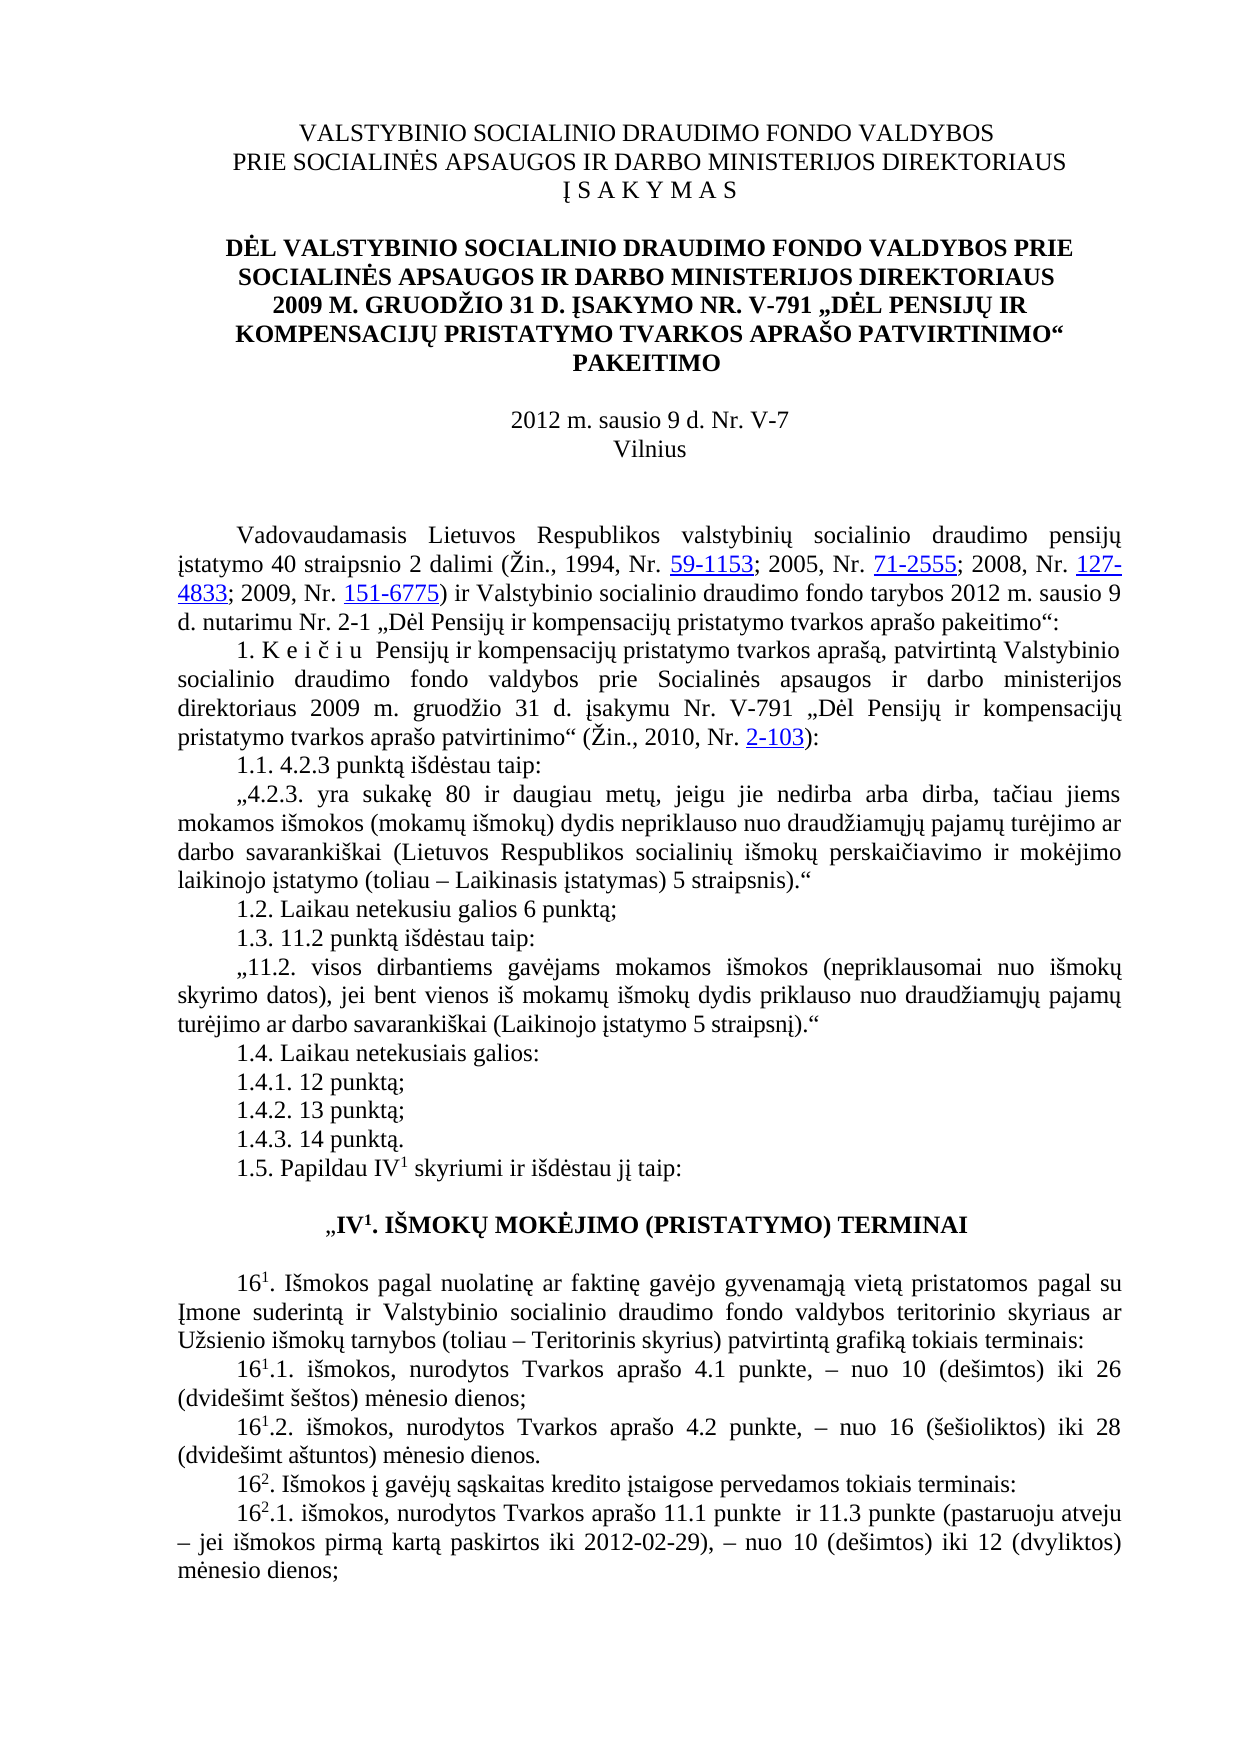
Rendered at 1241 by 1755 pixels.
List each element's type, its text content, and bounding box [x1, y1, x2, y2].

text 161.2. išmokos, nurodytos Tvarkos aprašo 4.2 punkte, – nuo 16 (šešioliktos) iki 28 (dvidešimt aštuntos) mėnesio dienos. [177, 1412, 1122, 1469]
text 162. Išmokos į gavėjų sąskaitas kredito įstaigose pervedamos tokiais terminais: [177, 1469, 1122, 1498]
text 2012 m. sausio 9 d. Nr. V-7 [177, 406, 1122, 434]
text Į S A K Y M A S [177, 176, 1122, 204]
text 161. Išmokos pagal nuolatinę ar faktinę gavėjo gyvenamąją vietą pristatomos pagal su Įmone suderintą ir Valstybinio socialinio draudimo fondo valdybos teritorinio skyriaus ar Užsienio išmokų tarnybos (toliau – Teritorinis skyrius) patvirtintą grafiką tokiais terminais: [177, 1268, 1122, 1354]
text „4.2.3. yra sukakę 80 ir daugiau metų, jeigu jie nedirba arba dirba, tačiau jiems mokamos išmokos (mokamų išmokų) dydis nepriklauso nuo draudžiamųjų pajamų turėjimo ar darbo savarankiškai (Lietuvos Respublikos socialinių išmokų perskaičiavimo ir mokėjimo laikinojo įstatymo (toliau – Laikinasis įstatymas) 5 straipsnis).“ [177, 779, 1122, 894]
text 1.4.3. 14 punktą. [177, 1124, 1122, 1153]
text 1.2. Laikau netekusiu galios 6 punktą; [177, 894, 1122, 923]
text 1.1. 4.2.3 punktą išdėstau taip: [177, 751, 1122, 779]
text VALSTYBINIO SOCIALINIO DRAUDIMO FONDO VALDYBOS [177, 118, 1122, 147]
text 1.4.1. 12 punktą; [177, 1067, 1122, 1096]
text Vilnius [177, 434, 1122, 463]
text 1.4.2. 13 punktą; [177, 1096, 1122, 1124]
text DĖL valstybinio socialinio draudimo fondo valdybos prie socialinės apsaugos ir darbo ministerijos direktoriaus 2009 m. gruodžio 31 d. įsakymo Nr. V-791 „dėl pensijų ir kompensacijų pristatymo tvarkos aprašo patvirtinimo“ pakeitimo [177, 233, 1122, 377]
text 1.4. Laikau netekusiais galios: [177, 1038, 1122, 1067]
text Vadovaudamasis Lietuvos Respublikos valstybinių socialinio draudimo pensijų įstatymo 40 straipsnio 2 dalimi (Žin., 1994, Nr. 59-1153; 2005, Nr. 71-2555; 2008, Nr. 127-4833; 2009, Nr. 151-6775) ir Valstybinio socialinio draudimo fondo tarybos 2012 m. sausio 9 d. nutarimu Nr. 2-1 „Dėl pensijų ir kompensacijų pristatymo tvarkos aprašo pakeitimo“: [177, 521, 1122, 636]
text „11.2. visos dirbantiems gavėjams mokamos išmokos (nepriklausomai nuo išmokų skyrimo datos), jei bent vienos iš mokamų išmokų dydis priklauso nuo draudžiamųjų pajamų turėjimo ar darbo savarankiškai (Laikinojo įstatymo 5 straipsnį).“ [177, 952, 1122, 1038]
text 162.1. išmokos, nurodytos Tvarkos aprašo 11.1 punkte ir 11.3 punkte (pastaruoju atveju – jei išmokos pirmą kartą paskirtos iki 2012-02-29), – nuo 10 (dešimtos) iki 12 (dvyliktos) mėnesio dienos; [177, 1498, 1122, 1584]
text 1. K e i č i u Pensijų ir kompensacijų pristatymo tvarkos aprašą, patvirtintą Valstybinio socialinio draudimo fondo valdybos prie Socialinės apsaugos ir darbo ministerijos direktoriaus 2009 m. gruodžio 31 d. įsakymu Nr. V-791 „Dėl Pensijų ir kompensacijų pristatymo tvarkos aprašo patvirtinimo“ (Žin., 2010, Nr. 2-103): [177, 636, 1122, 751]
text 1.5. Papildau IV1 skyriumi ir išdėstau jį taip: [177, 1153, 1122, 1182]
text prie socialinės apsaugos ir darbo ministerijos direktoriAus [177, 147, 1122, 176]
text 161.1. išmokos, nurodytos Tvarkos aprašo 4.1 punkte, – nuo 10 (dešimtos) iki 26 (dvidešimt šeštos) mėnesio dienos; [177, 1354, 1122, 1412]
text 1.3. 11.2 punktą išdėstau taip: [177, 923, 1122, 952]
text „IV1. IŠMOKŲ MOKĖJIMO (PRISTATYMO) TERMINAI [177, 1211, 1122, 1239]
